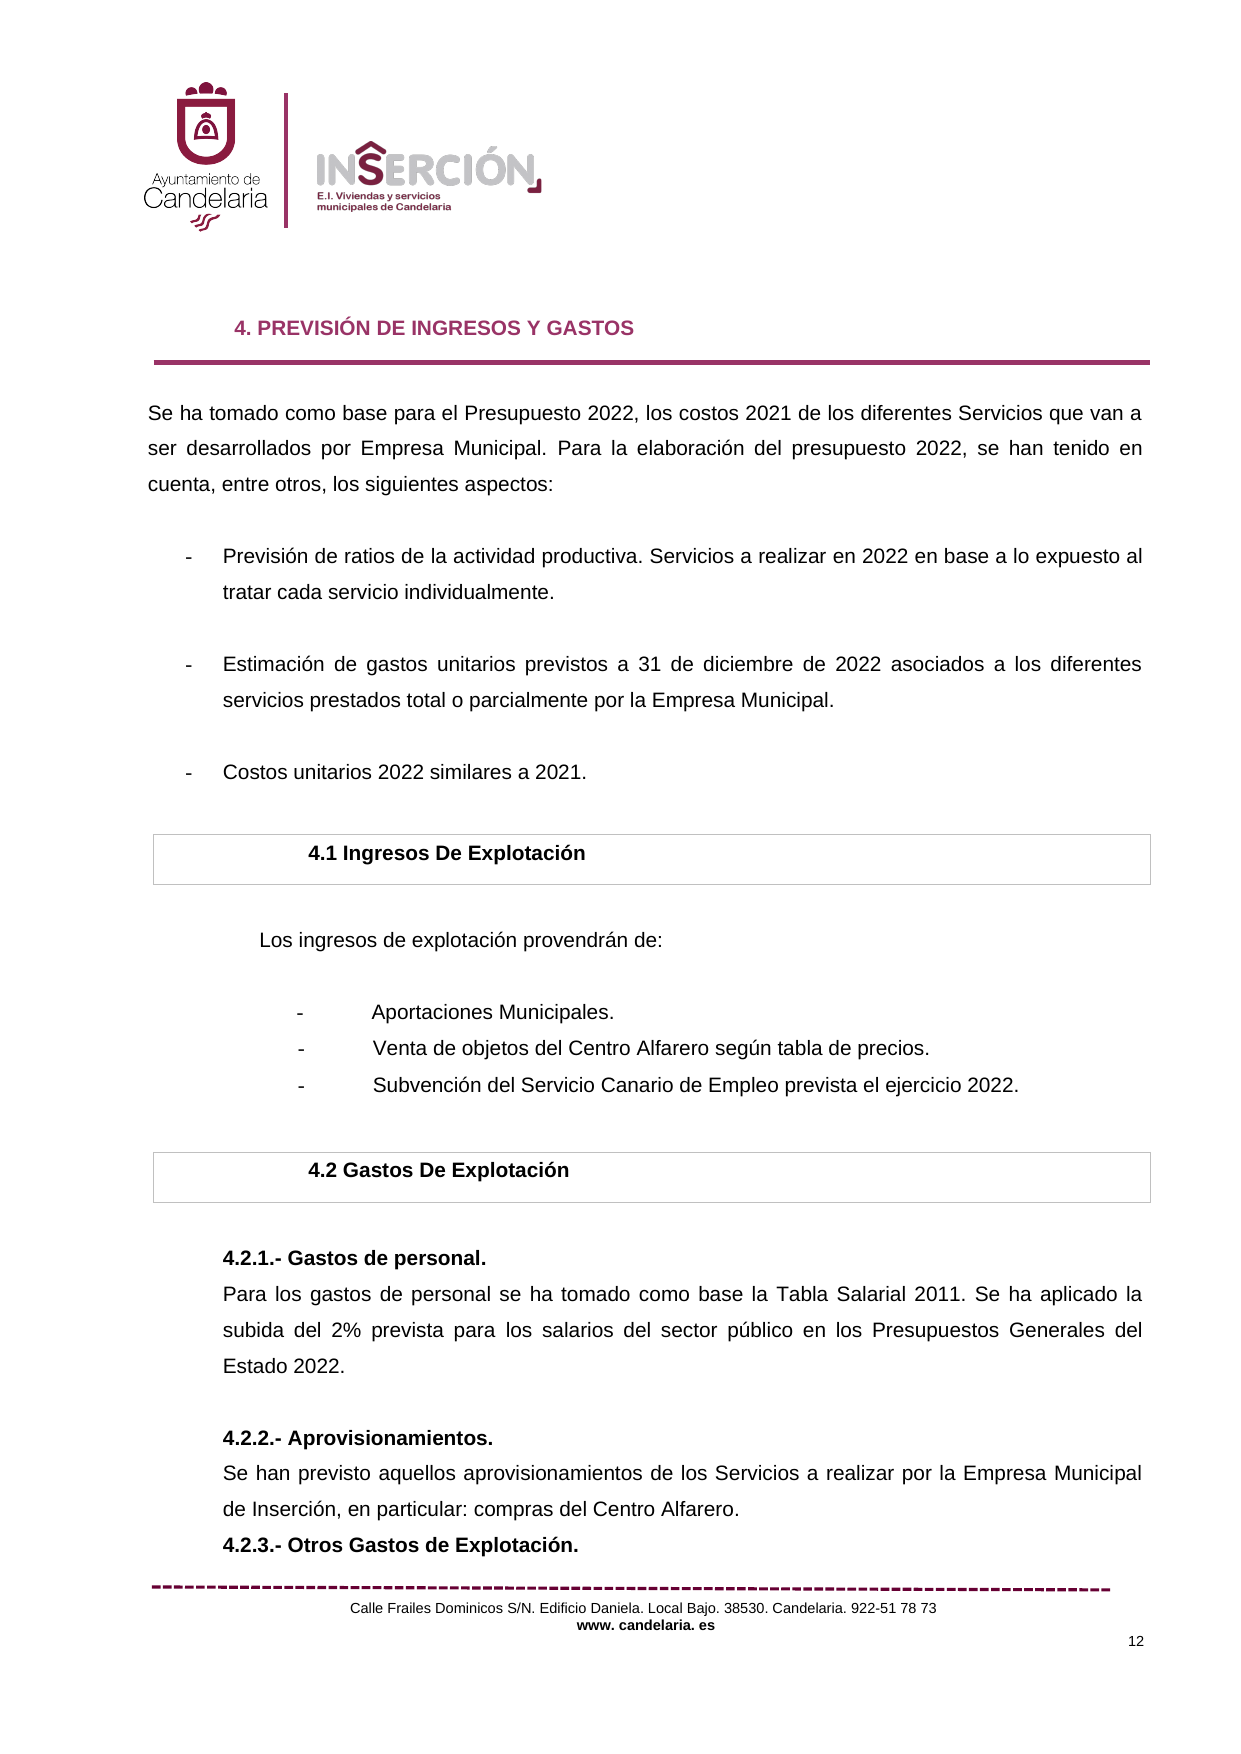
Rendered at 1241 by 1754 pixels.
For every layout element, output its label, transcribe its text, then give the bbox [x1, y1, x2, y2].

text 4.2.1.- Gastos de personal. [223, 1246, 1144, 1269]
list Previsión de ratios de la actividad productiva. Servicios a realizar en 2022 en base a lo expuesto al tratar cada servicio individualmente. [185, 544, 1144, 604]
text Se han previsto aquellos aprovisionamientos de los Servicios a realizar por la Empresa Municipal de Inserción, en particular: compras del Centro Alfarero. [223, 1461, 1144, 1521]
text Para los gastos de personal se ha tomado como base la Tabla Salarial 2011. Se ha aplicado la subida del 2% prevista para los salarios del sector público en los Presupuestos Generales del Estado 2022. [223, 1282, 1144, 1377]
list Aportaciones Municipales. [296, 1000, 1144, 1024]
list Costos unitarios 2022 similares a 2021. [185, 760, 1144, 784]
list Venta de objetos del Centro Alfarero según tabla de precios. [298, 1036, 1144, 1060]
list Estimación de gastos unitarios previstos a 31 de diciembre de 2022 asociados a los diferentes servicios prestados total o parcialmente por la Empresa Municipal. [185, 652, 1144, 712]
text 4.2.3.- Otros Gastos de Explotación. [223, 1533, 1144, 1557]
table_header 4. PREVISIÓN DE INGRESOS Y GASTOS [154, 310, 1150, 360]
text Los ingresos de explotación provendrán de: [222, 928, 1144, 952]
text Se ha tomado como base para el Presupuesto 2022, los costos 2021 de los diferentes Servicios que van a ser desarrollados por Empresa Municipal. Para la elaboración del presupuesto 2022, se han tenido en cuenta, entre otros, los siguientes aspectos: [148, 400, 1144, 496]
list Subvención del Servicio Canario de Empleo prevista el ejercicio 2022. [298, 1072, 1144, 1097]
text 4.2.2.- Aprovisionamientos. [223, 1425, 1144, 1449]
table_header 4.1 Ingresos De Explotación [154, 835, 1150, 884]
table_header 4.2 Gastos De Explotación [154, 1153, 1150, 1202]
